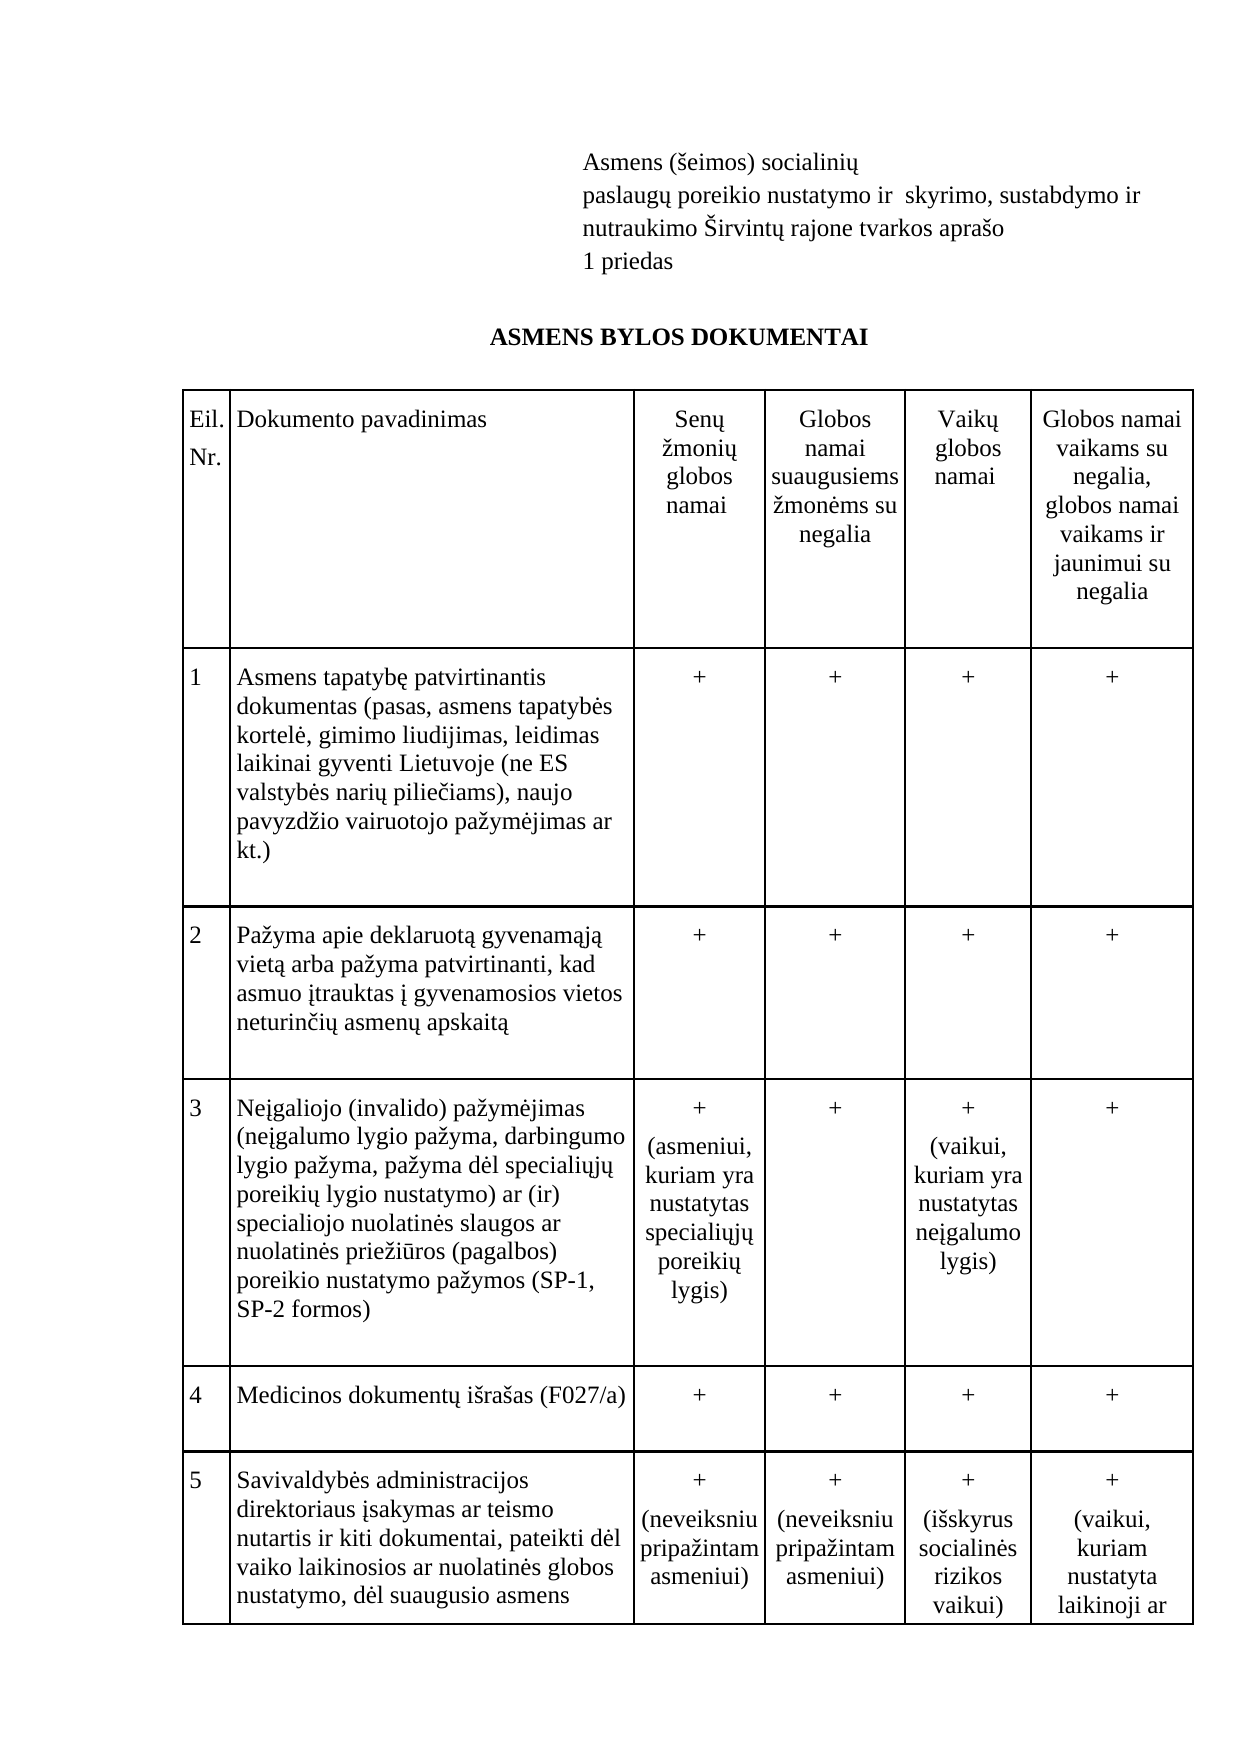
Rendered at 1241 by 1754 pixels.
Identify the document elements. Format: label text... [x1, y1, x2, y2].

table_cell + [906, 1367, 1030, 1450]
table_cell + [1032, 1080, 1192, 1364]
table_cell + [766, 1367, 904, 1450]
table_cell + [635, 908, 764, 1077]
table_cell Neįgaliojo (invalido) pažymėjimas (neįgalumo lygio pažyma, darbingumo lygio pažyma, pažyma dėl specialiųjų poreikių lygio nustatymo) ar (ir) specialiojo nuolatinės slaugos ar nuolatinės priežiūros (pagalbos) poreikio nustatymo pažymos (SP-1, SP-2 formos) [231, 1080, 633, 1364]
table_header Globos namai vaikams su negalia, globos namai vaikams ir jaunimui su negalia [1032, 391, 1192, 647]
table_header Vaikų globos namai [906, 391, 1030, 647]
table_cell + [1032, 649, 1192, 905]
text paslaugų poreikio nustatymo ir skyrimo, sustabdymo ir [582, 180, 1181, 209]
table_cell 3 [184, 1080, 229, 1364]
table_cell + [906, 649, 1030, 905]
table_header Globos namai suaugusiems žmonėms su negalia [766, 391, 904, 647]
table_cell + [635, 649, 764, 905]
table_cell + [906, 908, 1030, 1077]
table_cell Medicinos dokumentų išrašas (F027/a) [231, 1367, 633, 1450]
table_cell + (vaikui, kuriam yra nustatytas neįgalumo lygis) [906, 1080, 1030, 1364]
table_header Dokumento pavadinimas [231, 391, 633, 647]
table_cell 2 [184, 908, 229, 1077]
table_cell 5 [184, 1453, 229, 1622]
table_cell + (neveiksniu pripažintam asmeniui) [635, 1453, 764, 1622]
table_cell Asmens tapatybę patvirtinantis dokumentas (pasas, asmens tapatybės kortelė, gimimo liudijimas, leidimas laikinai gyventi Lietuvoje (ne ES valstybės narių piliečiams), naujo pavyzdžio vairuotojo pažymėjimas ar kt.) [231, 649, 633, 905]
table_cell + [766, 1080, 904, 1364]
text ASMENS BYLOS DOKUMENTAI [177, 322, 1181, 350]
table_cell + (išskyrus socialinės rizikos vaikui) [906, 1453, 1030, 1622]
table_cell + [1032, 1367, 1192, 1450]
table_cell Savivaldybės administracijos direktoriaus įsakymas ar teismo nutartis ir kiti dokumentai, pateikti dėl vaiko laikinosios ar nuolatinės globos nustatymo, dėl suaugusio asmens [231, 1453, 633, 1622]
table_cell Pažyma apie deklaruotą gyvenamąją vietą arba pažyma patvirtinanti, kad asmuo įtrauktas į gyvenamosios vietos neturinčių asmenų apskaitą [231, 908, 633, 1077]
table_cell 4 [184, 1367, 229, 1450]
table_cell + [1032, 908, 1192, 1077]
table_cell + (asmeniui, kuriam yra nustatytas specialiųjų poreikių lygis) [635, 1080, 764, 1364]
table_cell + [766, 908, 904, 1077]
text Asmens (šeimos) socialinių [447, 147, 1181, 176]
table_header Eil. Nr. [184, 391, 229, 647]
table_cell + [635, 1367, 764, 1450]
table_cell + [766, 649, 904, 905]
table_cell 1 [184, 649, 229, 905]
table_header Senų žmonių globos namai [635, 391, 764, 647]
table_cell + (vaikui, kuriam nustatyta laikinoji ar [1032, 1453, 1192, 1622]
text nutraukimo Širvintų rajone tvarkos aprašo [447, 213, 1181, 242]
text 1 priedas [447, 246, 1181, 275]
table_cell + (neveiksniu pripažintam asmeniui) [766, 1453, 904, 1622]
